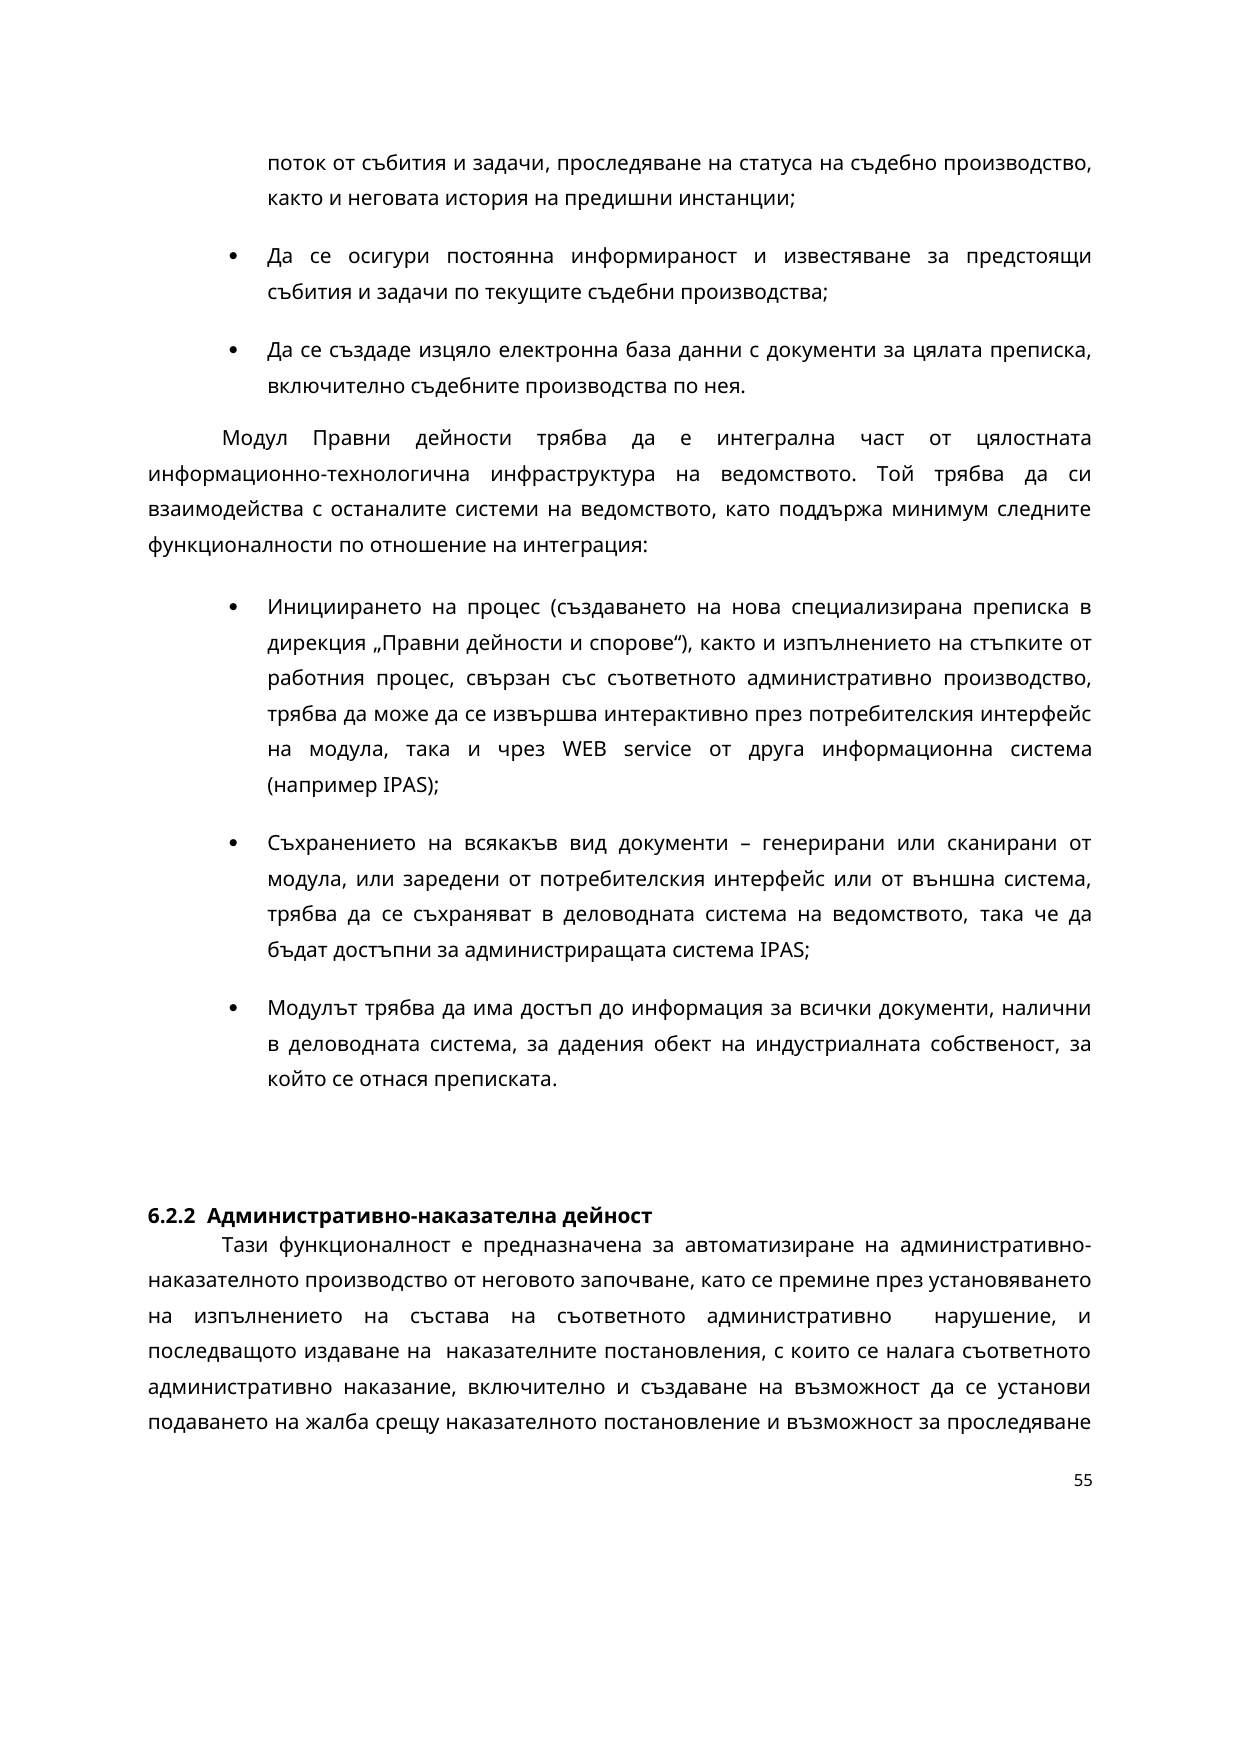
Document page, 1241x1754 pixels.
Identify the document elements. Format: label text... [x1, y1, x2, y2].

subtitle Административно-наказателна дейност [148, 1201, 1092, 1230]
list Да се създаде изцяло електронна база данни с документи за цялата преписка, включително съдебните производства по нея. [229, 336, 1092, 399]
text Модул Правни дейности трябва да е интегрална част от цялостната информационно-технологична инфраструктура на ведомството. Той трябва да си взаимодейства с останалите системи на ведомството, като поддържа минимум следните функционалности по отношение на интеграция: [148, 423, 1092, 558]
list Да се осигури постоянна информираност и известяване за предстоящи събития и задачи по текущите съдебни производства; [229, 242, 1092, 306]
list Съхранението на всякакъв вид документи – генерирани или сканирани от модула, или заредени от потребителския интерфейс или от външна система, трябва да се съхраняват в деловодната система на ведомството, така че да бъдат достъпни за администриращата система IPAS; [229, 828, 1092, 963]
list Модулът трябва да има достъп до информация за всички документи, налични в деловодната система, за дадения обект на индустриалната собственост, за който се отнася преписката. [229, 993, 1092, 1093]
text Тази функционалност е предназначена за автоматизиране на административно-наказателното производство от неговото започване, като се премине през установяването на изпълнението на състава на съответното административно нарушение, и последващото издаване на наказателните постановления, с които се налага съответното административно наказание, включително и създаване на възможност да се установи подаването на жалба срещу наказателното постановление и възможност за проследяване [148, 1230, 1092, 1436]
list Инициирането на процес (създаването на нова специализирана преписка в дирекция „Правни дейности и спорове“), както и изпълнението на стъпките от работния процес, свързан със съответното административно производство, трябва да може да се извършва интерактивно през потребителския интерфейс на модула, така и чрез WEB service от друга информационна система (например IPAS); [229, 592, 1092, 798]
list поток от събития и задачи, проследяване на статуса на съдебно производство, както и неговата история на предишни инстанции; [229, 148, 1092, 212]
